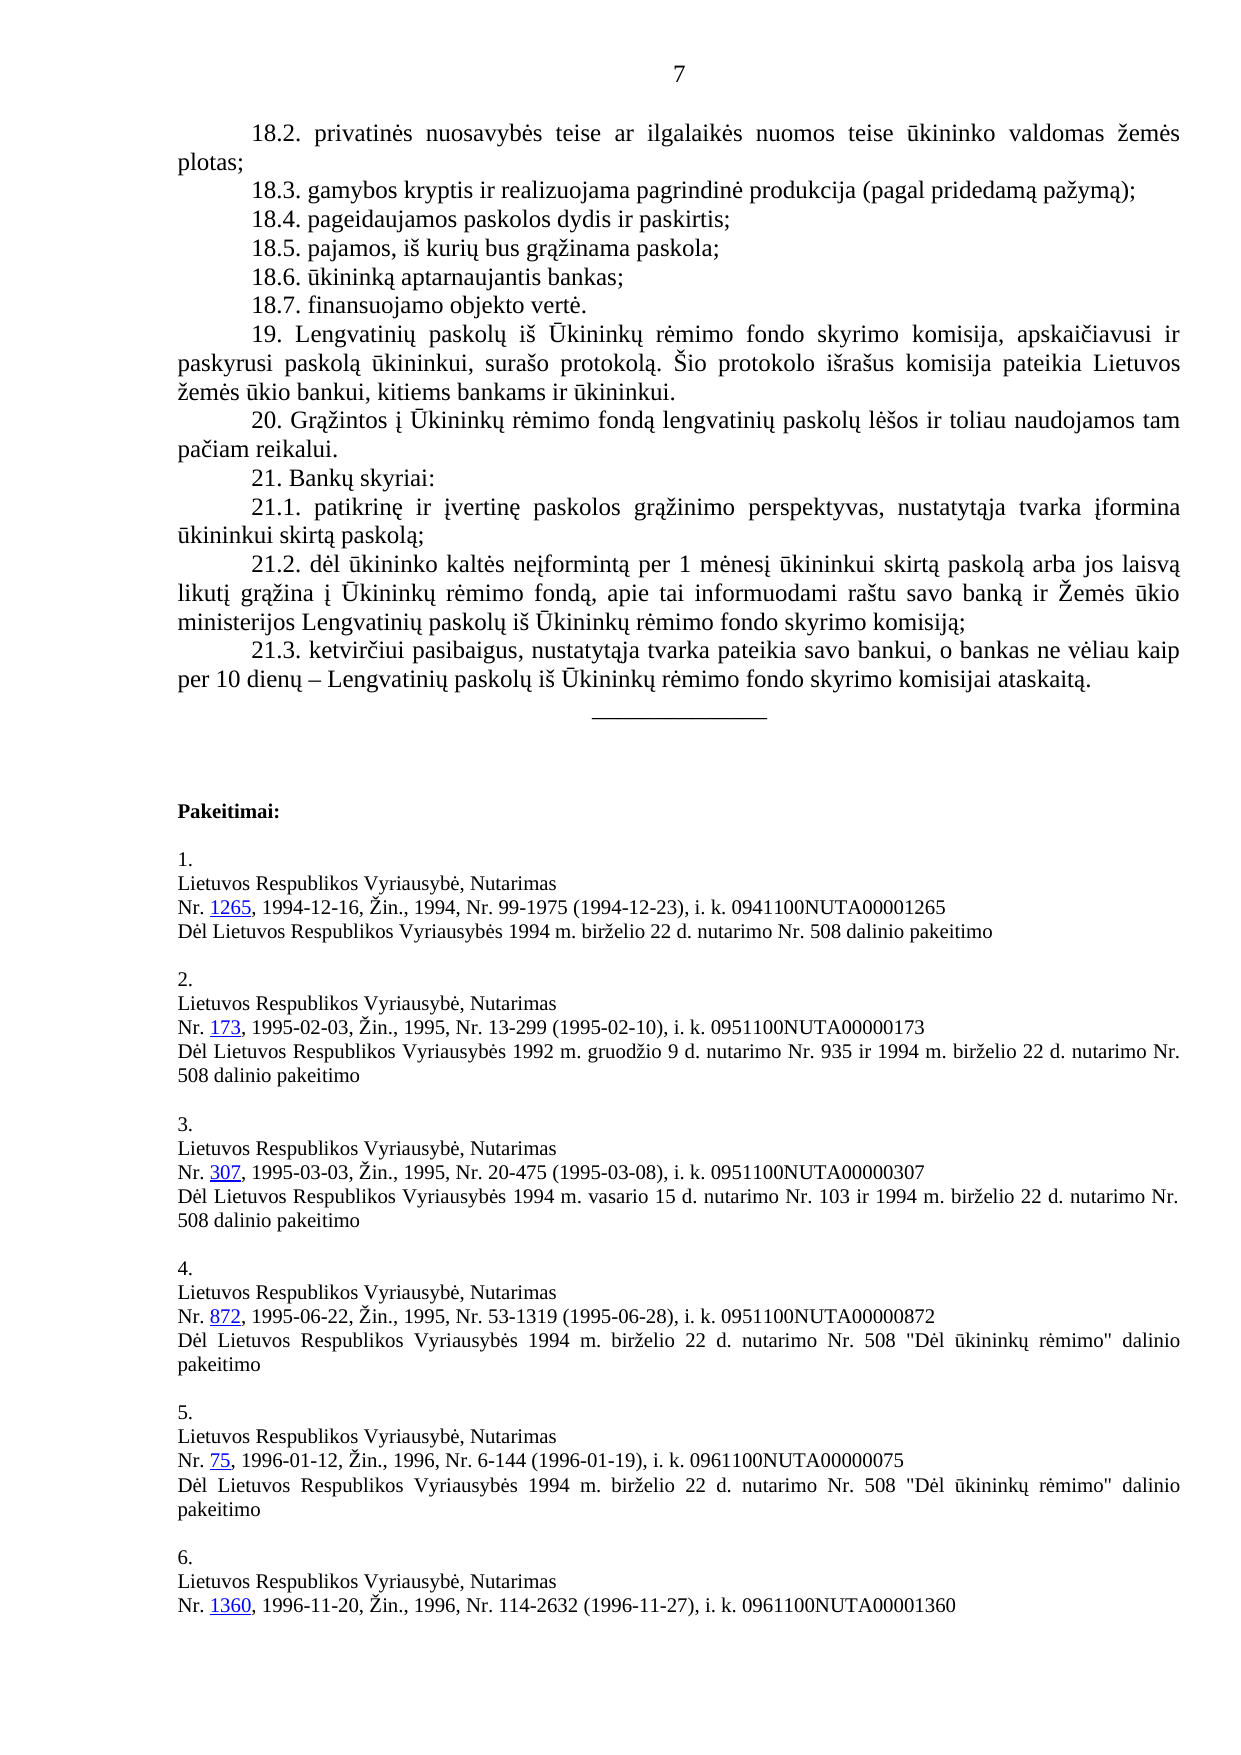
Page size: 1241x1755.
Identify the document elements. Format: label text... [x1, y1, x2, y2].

text 18.6. ūkininką aptarnaujantis bankas; [177, 262, 1181, 291]
text 6. [177, 1545, 1181, 1569]
text Nr. 173, 1995-02-03, Žin., 1995, Nr. 13-299 (1995-02-10), i. k. 0951100NUTA00000173 [177, 1015, 1181, 1039]
text 19. Lengvatinių paskolų iš Ūkininkų rėmimo fondo skyrimo komisija, apskaičiavusi ir paskyrusi paskolą ūkininkui, surašo protokolą. Šio protokolo išrašus komisija pateikia Lietuvos žemės ūkio bankui, kitiems bankams ir ūkininkui. [177, 319, 1181, 406]
text 18.3. gamybos kryptis ir realizuojama pagrindinė produkcija (pagal pridedamą pažymą); [177, 176, 1181, 204]
text Dėl Lietuvos Respublikos Vyriausybės 1992 m. gruodžio 9 d. nutarimo Nr. 935 ir 1994 m. birželio 22 d. nutarimo Nr. 508 dalinio pakeitimo [177, 1039, 1181, 1087]
text Lietuvos Respublikos Vyriausybė, Nutarimas [177, 991, 1181, 1015]
text Nr. 872, 1995-06-22, Žin., 1995, Nr. 53-1319 (1995-06-28), i. k. 0951100NUTA00000872 [177, 1304, 1181, 1328]
text Nr. 75, 1996-01-12, Žin., 1996, Nr. 6-144 (1996-01-19), i. k. 0961100NUTA00000075 [177, 1448, 1181, 1472]
text 21.2. dėl ūkininko kaltės neįformintą per 1 mėnesį ūkininkui skirtą paskolą arba jos laisvą likutį grąžina į Ūkininkų rėmimo fondą, apie tai informuodami raštu savo banką ir Žemės ūkio ministerijos Lengvatinių paskolų iš Ūkininkų rėmimo fondo skyrimo komisiją; [177, 549, 1181, 636]
text 21.3. ketvirčiui pasibaigus, nustatytąja tvarka pateikia savo bankui, o bankas ne vėliau kaip per 10 dienų – Lengvatinių paskolų iš Ūkininkų rėmimo fondo skyrimo komisijai ataskaitą. [177, 636, 1181, 693]
text 18.2. privatinės nuosavybės teise ar ilgalaikės nuomos teise ūkininko valdomas žemės plotas; [177, 118, 1181, 176]
text 21.1. patikrinę ir įvertinę paskolos grąžinimo perspektyvas, nustatytąja tvarka įformina ūkininkui skirtą paskolą; [177, 492, 1181, 549]
text 18.7. finansuojamo objekto vertė. [177, 291, 1181, 319]
text Nr. 1360, 1996-11-20, Žin., 1996, Nr. 114-2632 (1996-11-27), i. k. 0961100NUTA00001360 [177, 1593, 1181, 1617]
text ______________ [177, 693, 1181, 722]
text 4. [177, 1256, 1181, 1280]
text Dėl Lietuvos Respublikos Vyriausybės 1994 m. birželio 22 d. nutarimo Nr. 508 dalinio pakeitimo [177, 919, 1181, 943]
text Lietuvos Respublikos Vyriausybė, Nutarimas [177, 1569, 1181, 1593]
text Dėl Lietuvos Respublikos Vyriausybės 1994 m. birželio 22 d. nutarimo Nr. 508 "Dėl ūkininkų rėmimo" dalinio pakeitimo [177, 1328, 1181, 1376]
text 5. [177, 1400, 1181, 1424]
text Nr. 307, 1995-03-03, Žin., 1995, Nr. 20-475 (1995-03-08), i. k. 0951100NUTA00000307 [177, 1160, 1181, 1184]
text Nr. 1265, 1994-12-16, Žin., 1994, Nr. 99-1975 (1994-12-23), i. k. 0941100NUTA00001265 [177, 895, 1181, 919]
text Dėl Lietuvos Respublikos Vyriausybės 1994 m. vasario 15 d. nutarimo Nr. 103 ir 1994 m. birželio 22 d. nutarimo Nr. 508 dalinio pakeitimo [177, 1184, 1181, 1232]
text Dėl Lietuvos Respublikos Vyriausybės 1994 m. birželio 22 d. nutarimo Nr. 508 "Dėl ūkininkų rėmimo" dalinio pakeitimo [177, 1472, 1181, 1521]
text 21. Bankų skyriai: [177, 463, 1181, 492]
text 1. [177, 847, 1181, 871]
text Lietuvos Respublikos Vyriausybė, Nutarimas [177, 1424, 1181, 1448]
text 2. [177, 967, 1181, 991]
text Lietuvos Respublikos Vyriausybė, Nutarimas [177, 1136, 1181, 1160]
text 18.4. pageidaujamos paskolos dydis ir paskirtis; [177, 204, 1181, 233]
text Lietuvos Respublikos Vyriausybė, Nutarimas [177, 1280, 1181, 1304]
text 20. Grąžintos į Ūkininkų rėmimo fondą lengvatinių paskolų lėšos ir toliau naudojamos tam pačiam reikalui. [177, 406, 1181, 463]
text 3. [177, 1112, 1181, 1136]
text 18.5. pajamos, iš kurių bus grąžinama paskola; [177, 233, 1181, 262]
text Lietuvos Respublikos Vyriausybė, Nutarimas [177, 871, 1181, 895]
text Pakeitimai: [177, 799, 1181, 823]
